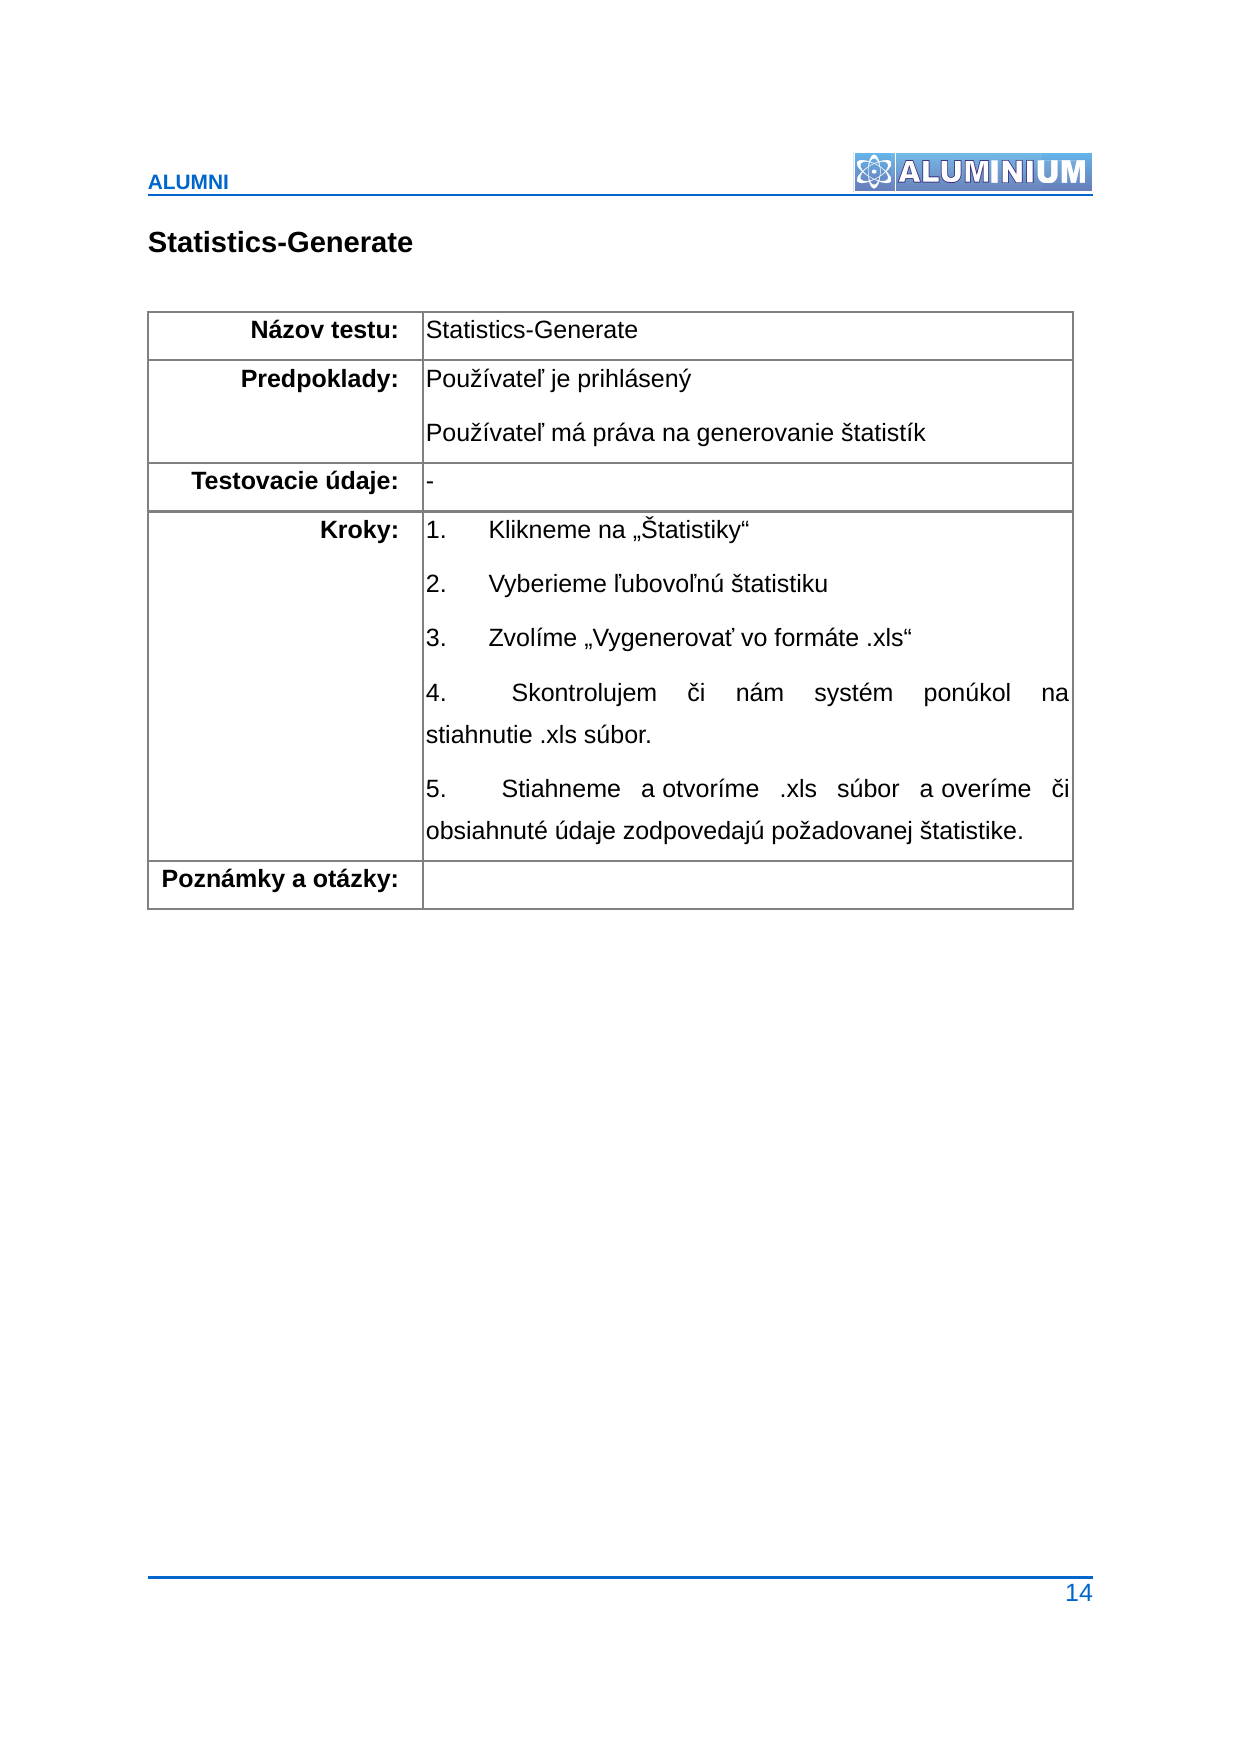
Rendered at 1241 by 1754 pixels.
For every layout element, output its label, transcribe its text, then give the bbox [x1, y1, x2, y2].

table_header Názov testu: [149, 313, 422, 359]
table_cell - [424, 464, 1072, 510]
table_header Statistics-Generate [424, 313, 1072, 359]
table_cell Testovacie údaje: [149, 464, 422, 510]
table_cell 1. Klikneme na „Štatistiky“ 2. Vyberieme ľubovoľnú štatistiku 3. Zvolíme „Vygenerovať vo formáte .xls“ 4. Skontrolujem či nám systém ponúkol na stiahnutie .xls súbor. 5. Stiahneme a otvoríme .xls súbor a overíme či obsiahnuté údaje zodpovedajú požadovanej štatistike. [424, 513, 1072, 860]
table_cell Poznámky a otázky: [149, 862, 422, 908]
table_cell Predpoklady: [149, 361, 422, 462]
table_cell [424, 862, 1072, 908]
table_cell Používateľ je prihlásený Používateľ má práva na generovanie štatistík [424, 361, 1072, 462]
subtitle Statistics-Generate [148, 226, 1093, 258]
table_cell Kroky: [149, 513, 422, 860]
